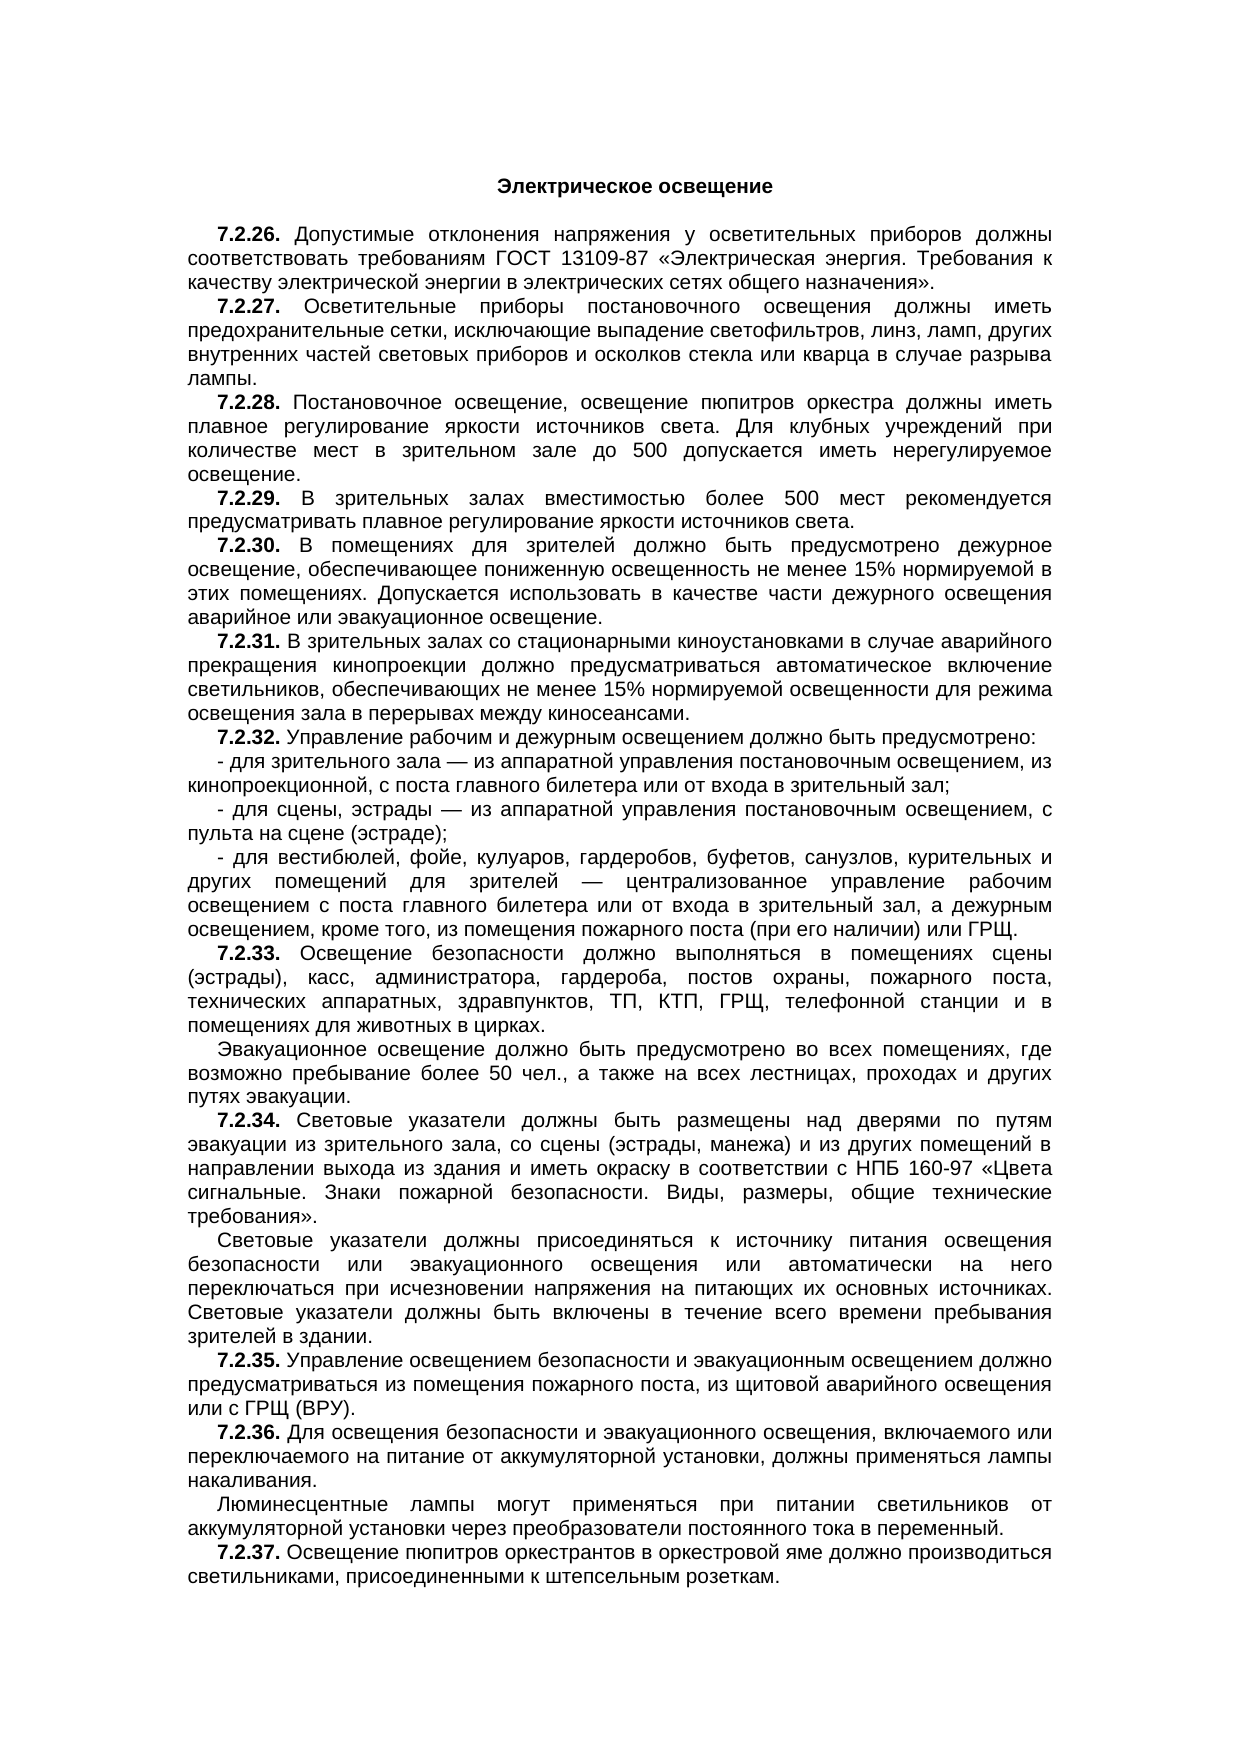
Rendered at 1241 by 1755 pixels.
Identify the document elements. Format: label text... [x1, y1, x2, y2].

text - для зрительного зала — из аппаратной управления постановочным освещением, из кинопроекционной, с поста главного билетера или от входа в зрительный зал; [187, 749, 1053, 797]
text 7.2.34. Световые указатели должны быть размещены над дверями по путям эвакуации из зрительного зала, со сцены (эстрады, манежа) и из других помещений в направлении выхода из здания и иметь окраску в соответствии с НПБ 160-97 «Цвета сигнальные. Знаки пожарной безопасности. Виды, размеры, общие технические требования». [187, 1108, 1053, 1228]
text 7.2.33. Освещение безопасности должно выполняться в помещениях сцены (эстрады), касс, администратора, гардероба, постов охраны, пожарного поста, технических аппаратных, здравпунктов, ТП, КТП, ГРЩ, телефонной станции и в помещениях для животных в цирках. [187, 941, 1053, 1036]
text - для сцены, эстрады — из аппаратной управления постановочным освещением, с пульта на сцене (эстраде); [187, 797, 1053, 845]
text 7.2.37. Освещение пюпитров оркестрантов в оркестровой яме должно производиться светильниками, присоединенными к штепсельным розеткам. [187, 1539, 1053, 1587]
text 7.2.30. В помещениях для зрителей должно быть предусмотрено дежурное освещение, обеспечивающее пониженную освещенность не менее 15% нормируемой в этих помещениях. Допускается использовать в качестве части дежурного освещения аварийное или эвакуационное освещение. [187, 533, 1053, 629]
text 7.2.29. В зрительных залах вместимостью более 500 мест рекомендуется предусматривать плавное регулирование яркости источников света. [187, 485, 1053, 533]
text 7.2.32. Управление рабочим и дежурным освещением должно быть предусмотрено: [187, 725, 1053, 749]
text 7.2.26. Допустимые отклонения напряжения у осветительных приборов должны соответствовать требованиям ГОСТ 13109-87 «Электрическая энергия. Требования к качеству электрической энергии в электрических сетях общего назначения». [187, 222, 1053, 294]
text 7.2.35. Управление освещением безопасности и эвакуационным освещением должно предусматриваться из помещения пожарного поста, из щитовой аварийного освещения или с ГРЩ (ВРУ). [187, 1348, 1053, 1420]
text - для вестибюлей, фойе, кулуаров, гардеробов, буфетов, санузлов, курительных и других помещений для зрителей — централизованное управление рабочим освещением с поста главного билетера или от входа в зрительный зал, а дежурным освещением, кроме того, из помещения пожарного поста (при его наличии) или ГРЩ. [187, 845, 1053, 941]
text 7.2.31. В зрительных залах со стационарными киноустановками в случае аварийного прекращения кинопроекции должно предусматриваться автоматическое включение светильников, обеспечивающих не менее 15% нормируемой освещенности для режима освещения зала в перерывах между киносеансами. [187, 629, 1053, 725]
text 7.2.28. Постановочное освещение, освещение пюпитров оркестра должны иметь плавное регулирование яркости источников света. Для клубных учреждений при количестве мест в зрительном зале до 500 допускается иметь нерегулируемое освещение. [187, 389, 1053, 485]
text Эвакуационное освещение должно быть предусмотрено во всех помещениях, где возможно пребывание более 50 чел., а также на всех лестницах, проходах и других путях эвакуации. [187, 1036, 1053, 1108]
text Люминесцентные лампы могут применяться при питании светильников от аккумуляторной установки через преобразователи постоянного тока в переменный. [187, 1492, 1053, 1539]
text 7.2.36. Для освещения безопасности и эвакуационного освещения, включаемого или переключаемого на питание от аккумуляторной установки, должны применяться лампы накаливания. [187, 1420, 1053, 1492]
text Электрическое освещение [187, 174, 1053, 198]
text Световые указатели должны присоединяться к источнику питания освещения безопасности или эвакуационного освещения или автоматически на него переключаться при исчезновении напряжения на питающих их основных источниках. Световые указатели должны быть включены в течение всего времени пребывания зрителей в здании. [187, 1228, 1053, 1348]
text 7.2.27. Осветительные приборы постановочного освещения должны иметь предохранительные сетки, исключающие выпадение светофильтров, линз, ламп, других внутренних частей световых приборов и осколков стекла или кварца в случае разрыва лампы. [187, 294, 1053, 389]
